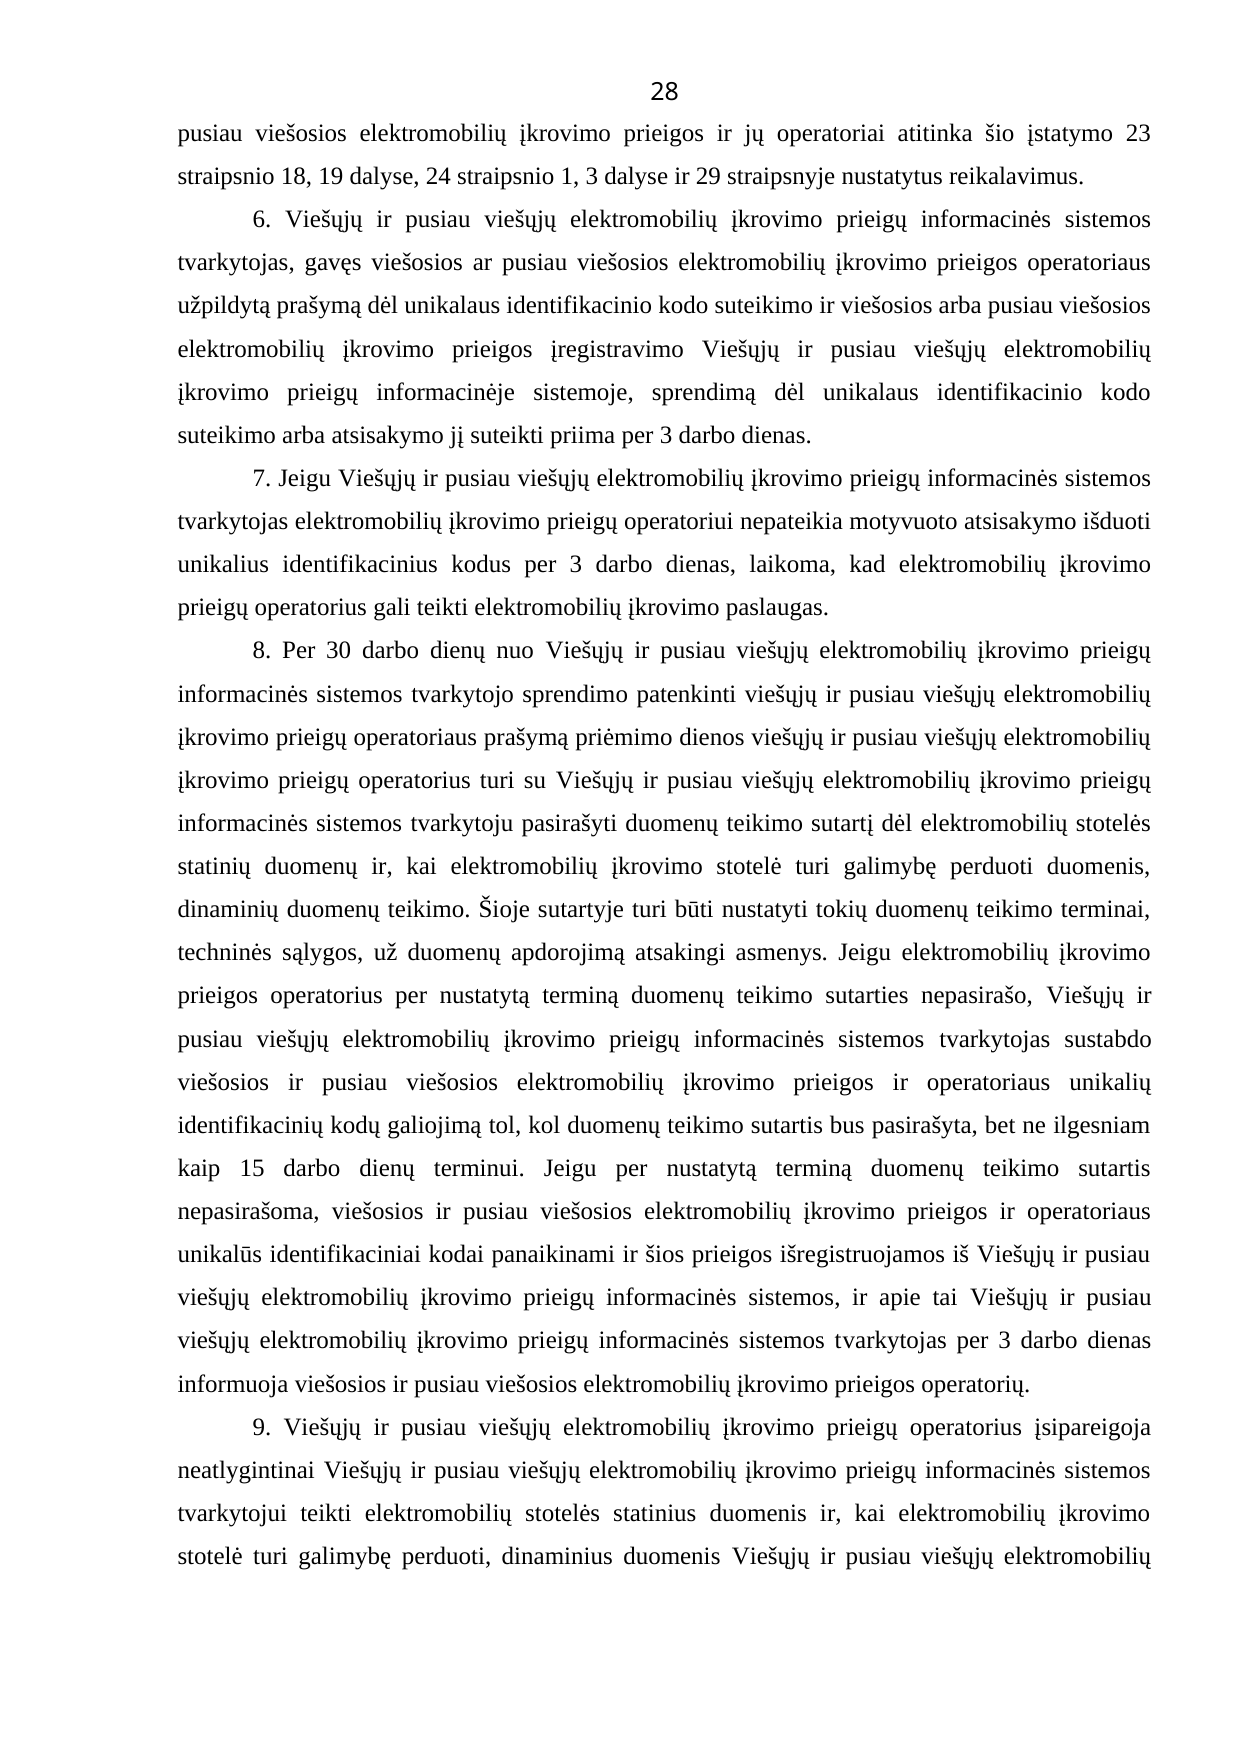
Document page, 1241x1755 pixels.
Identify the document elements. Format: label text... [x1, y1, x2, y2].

text 6. Viešųjų ir pusiau viešųjų elektromobilių įkrovimo prieigų informacinės sistemos tvarkytojas, gavęs viešosios ar pusiau viešosios elektromobilių įkrovimo prieigos operatoriaus užpildytą prašymą dėl unikalaus identifikacinio kodo suteikimo ir viešosios arba pusiau viešosios elektromobilių įkrovimo prieigos įregistravimo Viešųjų ir pusiau viešųjų elektromobilių įkrovimo prieigų informacinėje sistemoje, sprendimą dėl unikalaus identifikacinio kodo suteikimo arba atsisakymo jį suteikti priima per 3 darbo dienas. [177, 204, 1152, 449]
text pusiau viešosios elektromobilių įkrovimo prieigos ir jų operatoriai atitinka šio įstatymo 23 straipsnio 18, 19 dalyse, 24 straipsnio 1, 3 dalyse ir 29 straipsnyje nustatytus reikalavimus. [177, 118, 1152, 190]
text 8. Per 30 darbo dienų nuo Viešųjų ir pusiau viešųjų elektromobilių įkrovimo prieigų informacinės sistemos tvarkytojo sprendimo patenkinti viešųjų ir pusiau viešųjų elektromobilių įkrovimo prieigų operatoriaus prašymą priėmimo dienos viešųjų ir pusiau viešųjų elektromobilių įkrovimo prieigų operatorius turi su Viešųjų ir pusiau viešųjų elektromobilių įkrovimo prieigų informacinės sistemos tvarkytoju pasirašyti duomenų teikimo sutartį dėl elektromobilių stotelės statinių duomenų ir, kai elektromobilių įkrovimo stotelė turi galimybę perduoti duomenis, dinaminių duomenų teikimo. Šioje sutartyje turi būti nustatyti tokių duomenų teikimo terminai, techninės sąlygos, už duomenų apdorojimą atsakingi asmenys. Jeigu elektromobilių įkrovimo prieigos operatorius per nustatytą terminą duomenų teikimo sutarties nepasirašo, Viešųjų ir pusiau viešųjų elektromobilių įkrovimo prieigų informacinės sistemos tvarkytojas sustabdo viešosios ir pusiau viešosios elektromobilių įkrovimo prieigos ir operatoriaus unikalių identifikacinių kodų galiojimą tol, kol duomenų teikimo sutartis bus pasirašyta, bet ne ilgesniam kaip 15 darbo dienų terminui. Jeigu per nustatytą terminą duomenų teikimo sutartis nepasirašoma, viešosios ir pusiau viešosios elektromobilių įkrovimo prieigos ir operatoriaus unikalūs identifikaciniai kodai panaikinami ir šios prieigos išregistruojamos iš Viešųjų ir pusiau viešųjų elektromobilių įkrovimo prieigų informacinės sistemos, ir apie tai Viešųjų ir pusiau viešųjų elektromobilių įkrovimo prieigų informacinės sistemos tvarkytojas per 3 darbo dienas informuoja viešosios ir pusiau viešosios elektromobilių įkrovimo prieigos operatorių. [177, 636, 1152, 1397]
text 7. Jeigu Viešųjų ir pusiau viešųjų elektromobilių įkrovimo prieigų informacinės sistemos tvarkytojas elektromobilių įkrovimo prieigų operatoriui nepateikia motyvuoto atsisakymo išduoti unikalius identifikacinius kodus per 3 darbo dienas, laikoma, kad elektromobilių įkrovimo prieigų operatorius gali teikti elektromobilių įkrovimo paslaugas. [177, 463, 1152, 621]
text 9. Viešųjų ir pusiau viešųjų elektromobilių įkrovimo prieigų operatorius įsipareigoja neatlygintinai Viešųjų ir pusiau viešųjų elektromobilių įkrovimo prieigų informacinės sistemos tvarkytojui teikti elektromobilių stotelės statinius duomenis ir, kai elektromobilių įkrovimo stotelė turi galimybę perduoti, dinaminius duomenis Viešųjų ir pusiau viešųjų elektromobilių [177, 1412, 1152, 1570]
